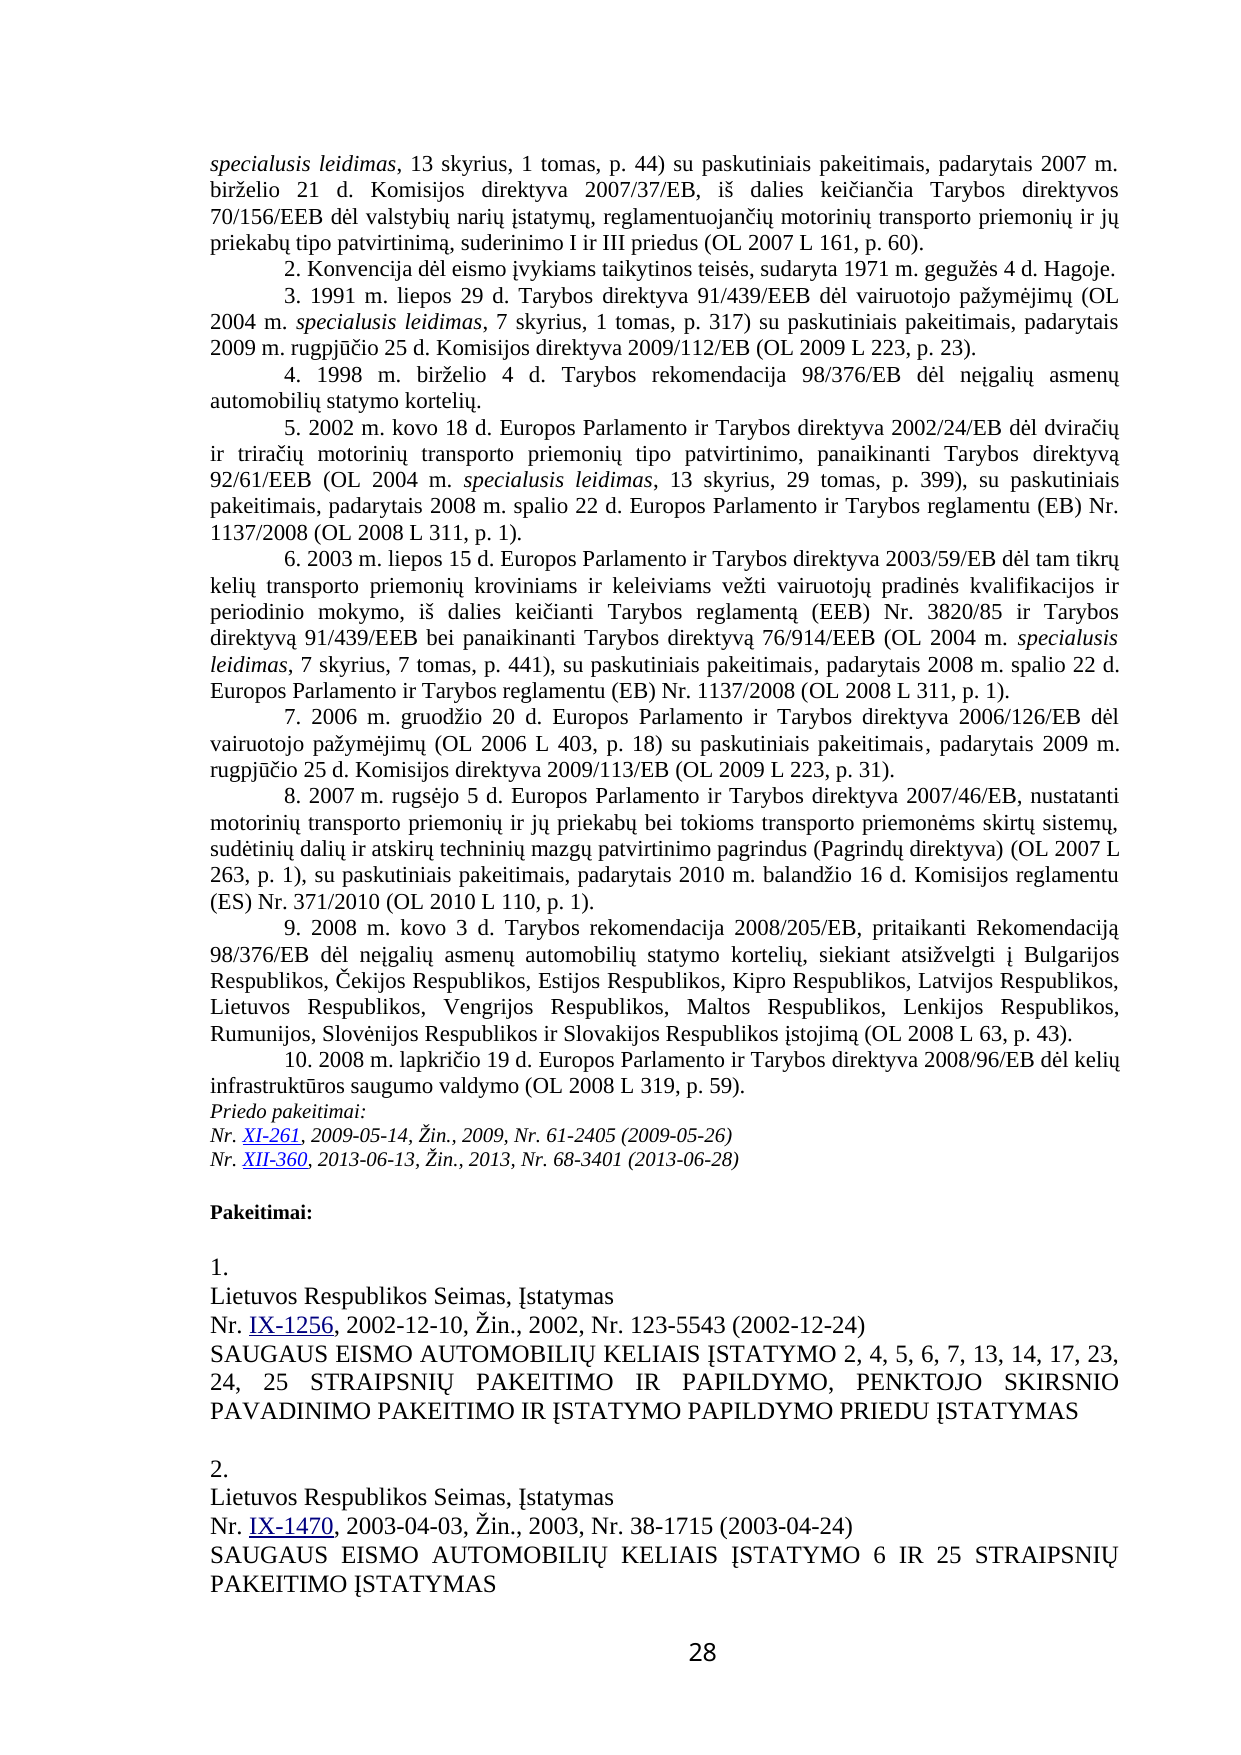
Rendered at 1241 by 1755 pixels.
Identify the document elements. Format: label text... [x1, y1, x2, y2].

text 3. 1991 m. liepos 29 d. Tarybos direktyva 91/439/EEB dėl vairuotojo pažymėjimų (OL 2004 m. specialusis leidimas, 7 skyrius, 1 tomas, p. 317) su paskutiniais pakeitimais, padarytais 2009 m. rugpjūčio 25 d. Komisijos direktyva 2009/112/EB (OL 2009 L 223, p. 23). [210, 282, 1120, 361]
text 9. 2008 m. kovo 3 d. Tarybos rekomendacija 2008/205/EB, pritaikanti Rekomendaciją 98/376/EB dėl neįgalių asmenų automobilių statymo kortelių, siekiant atsižvelgti į Bulgarijos Respublikos, Čekijos Respublikos, Estijos Respublikos, Kipro Respublikos, Latvijos Respublikos, Lietuvos Respublikos, Vengrijos Respublikos, Maltos Respublikos, Lenkijos Respublikos, Rumunijos, Slovėnijos Respublikos ir Slovakijos Respublikos įstojimą (OL 2008 L 63, p. 43). [210, 914, 1120, 1046]
text Nr. IX-1470, 2003-04-03, Žin., 2003, Nr. 38-1715 (2003-04-24) [210, 1511, 1120, 1540]
text 2. Konvencija dėl eismo įvykiams taikytinos teisės, sudaryta 1971 m. gegužės 4 d. Hagoje. [210, 255, 1120, 282]
text Pakeitimai: [210, 1200, 1120, 1224]
text SAUGAUS EISMO AUTOMOBILIŲ KELIAIS ĮSTATYMO 6 IR 25 STRAIPSNIŲ PAKEITIMO ĮSTATYMAS [210, 1540, 1120, 1597]
text Priedo pakeitimai: [210, 1099, 1120, 1123]
text Lietuvos Respublikos Seimas, Įstatymas [210, 1281, 1120, 1310]
text specialusis leidimas, 13 skyrius, 1 tomas, p. 44) su paskutiniais pakeitimais, padarytais 2007 m. birželio 21 d. Komisijos direktyva 2007/37/EB, iš dalies keičiančia Tarybos direktyvos 70/156/EEB dėl valstybių narių įstatymų, reglamentuojančių motorinių transporto priemonių ir jų priekabų tipo patvirtinimą, suderinimo I ir III priedus (OL 2007 L 161, p. 60). [210, 150, 1120, 255]
text 2. [210, 1454, 1120, 1482]
text 10. 2008 m. lapkričio 19 d. Europos Parlamento ir Tarybos direktyva 2008/96/EB dėl kelių infrastruktūros saugumo valdymo (OL 2008 L 319, p. 59). [210, 1046, 1120, 1099]
text SAUGAUS EISMO AUTOMOBILIŲ KELIAIS ĮSTATYMO 2, 4, 5, 6, 7, 13, 14, 17, 23, 24, 25 STRAIPSNIŲ PAKEITIMO IR PAPILDYMO, PENKTOJO SKIRSNIO PAVADINIMO PAKEITIMO IR ĮSTATYMO PAPILDYMO PRIEDU ĮSTATYMAS [210, 1339, 1120, 1425]
text Nr. XII-360, 2013-06-13, Žin., 2013, Nr. 68-3401 (2013-06-28) [210, 1147, 1120, 1171]
text Lietuvos Respublikos Seimas, Įstatymas [210, 1482, 1120, 1511]
text 8. 2007 m. rugsėjo 5 d. Europos Parlamento ir Tarybos direktyva 2007/46/EB, nustatanti motorinių transporto priemonių ir jų priekabų bei tokioms transporto priemonėms skirtų sistemų, sudėtinių dalių ir atskirų techninių mazgų patvirtinimo pagrindus (Pagrindų direktyva) (OL 2007 L 263, p. 1), su paskutiniais pakeitimais, padarytais 2010 m. balandžio 16 d. Komisijos reglamentu (ES) Nr. 371/2010 (OL 2010 L 110, p. 1). [210, 782, 1120, 914]
text 4. 1998 m. birželio 4 d. Tarybos rekomendacija 98/376/EB dėl neįgalių asmenų automobilių statymo kortelių. [210, 361, 1120, 413]
text 6. 2003 m. liepos 15 d. Europos Parlamento ir Tarybos direktyva 2003/59/EB dėl tam tikrų kelių transporto priemonių kroviniams ir keleiviams vežti vairuotojų pradinės kvalifikacijos ir periodinio mokymo, iš dalies keičianti Tarybos reglamentą (EEB) Nr. 3820/85 ir Tarybos direktyvą 91/439/EEB bei panaikinanti Tarybos direktyvą 76/914/EEB (OL 2004 m. specialusis leidimas, 7 skyrius, 7 tomas, p. 441), su paskutiniais pakeitimais, padarytais 2008 m. spalio 22 d. Europos Parlamento ir Tarybos reglamentu (EB) Nr. 1137/2008 (OL 2008 L 311, p. 1). [210, 545, 1120, 703]
text 1. [210, 1252, 1120, 1281]
text Nr. IX-1256, 2002-12-10, Žin., 2002, Nr. 123-5543 (2002-12-24) [210, 1310, 1120, 1339]
text 5. 2002 m. kovo 18 d. Europos Parlamento ir Tarybos direktyva 2002/24/EB dėl dviračių ir triračių motorinių transporto priemonių tipo patvirtinimo, panaikinanti Tarybos direktyvą 92/61/EEB (OL 2004 m. specialusis leidimas, 13 skyrius, 29 tomas, p. 399), su paskutiniais pakeitimais, padarytais 2008 m. spalio 22 d. Europos Parlamento ir Tarybos reglamentu (EB) Nr. 1137/2008 (OL 2008 L 311, p. 1). [210, 413, 1120, 545]
text 7. 2006 m. gruodžio 20 d. Europos Parlamento ir Tarybos direktyva 2006/126/EB dėl vairuotojo pažymėjimų (OL 2006 L 403, p. 18) su paskutiniais pakeitimais, padarytais 2009 m. rugpjūčio 25 d. Komisijos direktyva 2009/113/EB (OL 2009 L 223, p. 31). [210, 703, 1120, 782]
text Nr. XI-261, 2009-05-14, Žin., 2009, Nr. 61-2405 (2009-05-26) [210, 1123, 1120, 1147]
